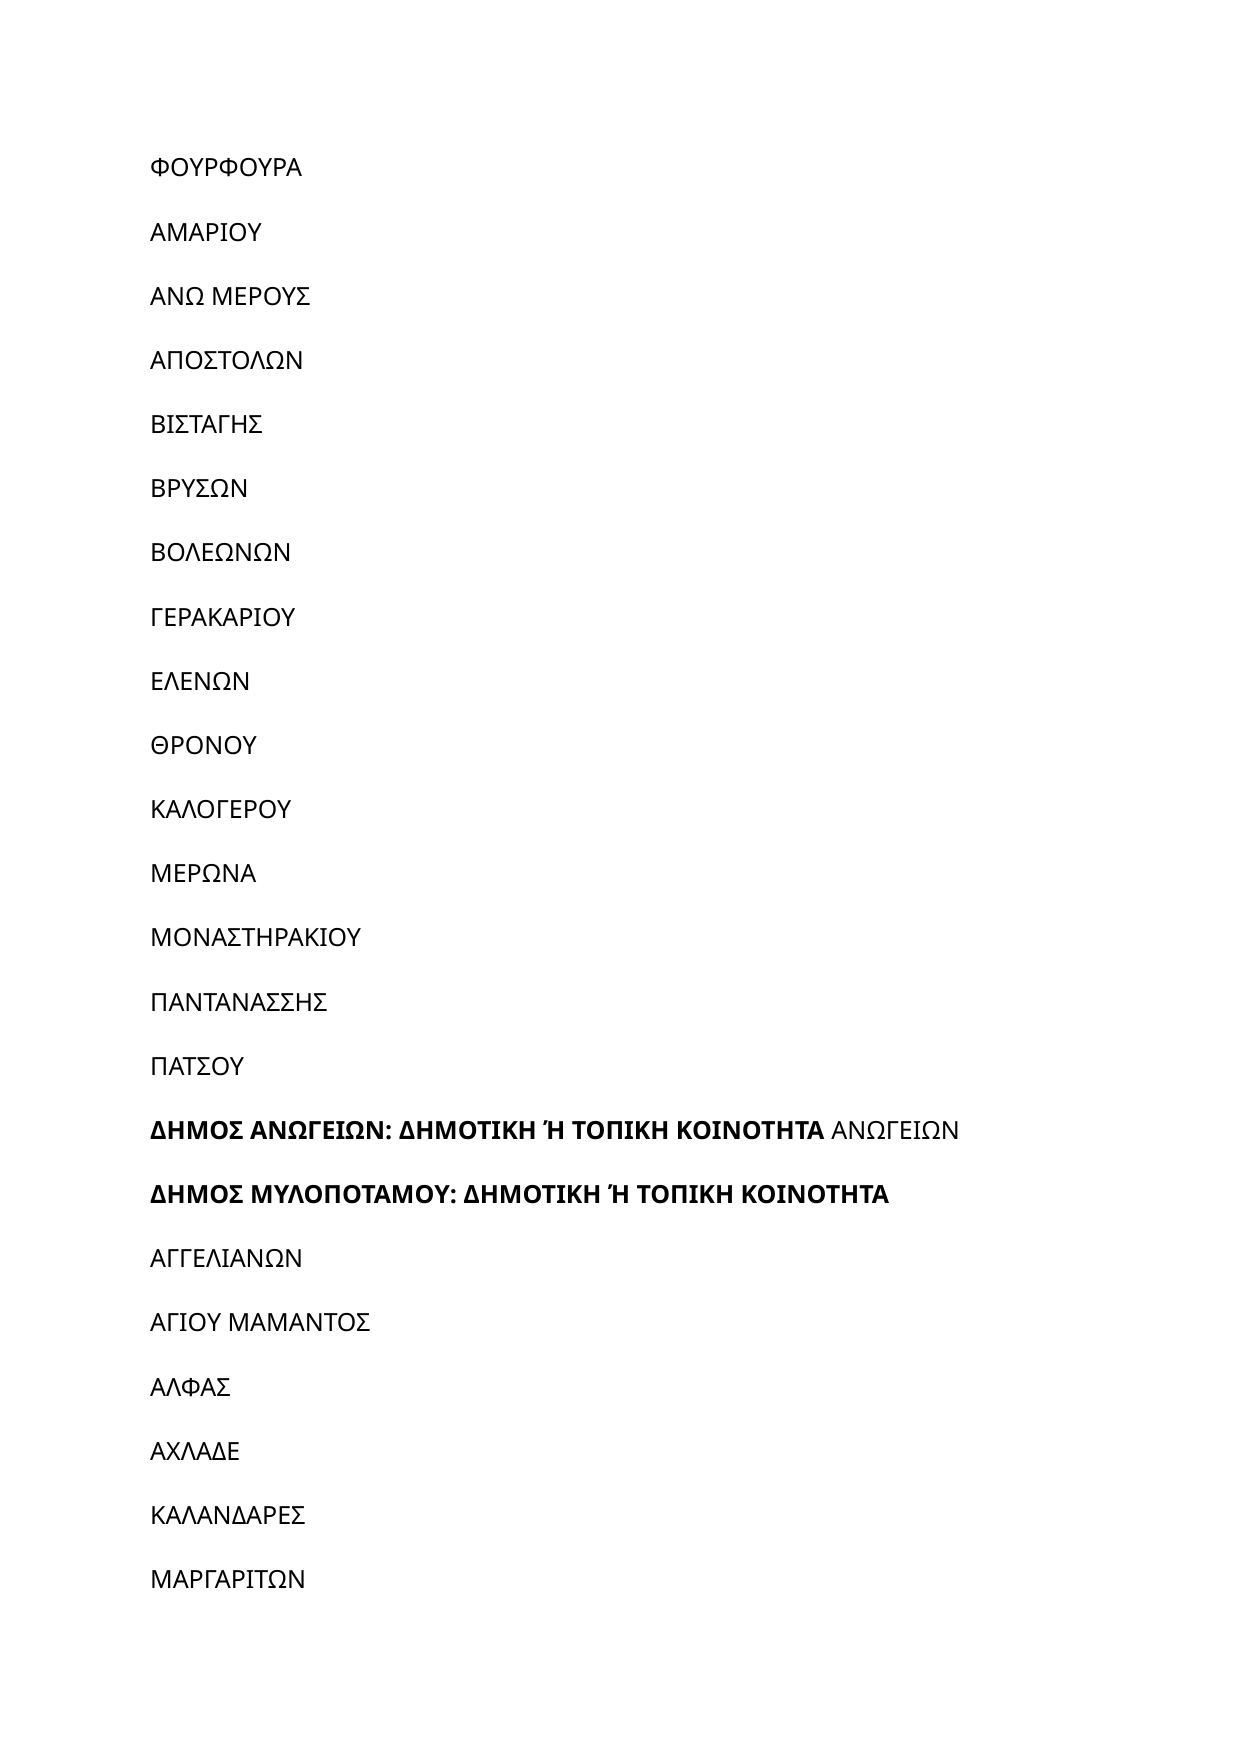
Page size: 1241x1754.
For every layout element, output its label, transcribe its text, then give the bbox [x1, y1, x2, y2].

text ΑΜΑΡΙΟΥ [150, 214, 1090, 248]
text ΑΧΛΑΔΕ [150, 1433, 1090, 1467]
text ΘΡΟΝΟΥ [150, 727, 1090, 762]
text ΠΑΝΤΑΝΑΣΣΗΣ [150, 984, 1090, 1018]
text ΓΕΡΑΚΑΡΙΟΥ [150, 599, 1090, 633]
text ΒΟΛΕΩΝΩΝ [150, 535, 1090, 569]
text ΒΡΥΣΩΝ [150, 471, 1090, 505]
text ΜΟΝΑΣΤΗΡΑΚΙΟΥ [150, 920, 1090, 954]
text ΑΓΙΟΥ ΜΑΜΑΝΤΟΣ [150, 1305, 1090, 1339]
text ΒΙΣΤΑΓΗΣ [150, 407, 1090, 441]
text ΜΑΡΓΑΡΙΤΩΝ [150, 1562, 1090, 1596]
text ΕΛΕΝΩΝ [150, 663, 1090, 697]
text ΑΠΟΣΤΟΛΩΝ [150, 342, 1090, 377]
text ΑΛΦΑΣ [150, 1369, 1090, 1403]
text ΑΓΓΕΛΙΑΝΩΝ [150, 1241, 1090, 1275]
text ΦΟΥΡΦΟΥΡΑ [150, 150, 1090, 184]
text ΔΗΜΟΣ ΑΝΩΓΕΙΩΝ: ΔΗΜΟΤΙΚΗ Ή ΤΟΠΙΚΗ ΚΟΙΝΟΤΗΤΑ ΑΝΩΓΕΙΩΝ [150, 1112, 1090, 1147]
text ΔΗΜΟΣ ΜΥΛΟΠΟΤΑΜΟΥ: ΔΗΜΟΤΙΚΗ Ή ΤΟΠΙΚΗ ΚΟΙΝΟΤΗΤΑ [150, 1177, 1090, 1211]
text ΚΑΛΟΓΕΡΟΥ [150, 792, 1090, 826]
text ΚΑΛΑΝΔΑΡΕΣ [150, 1497, 1090, 1532]
text ΜΕΡΩΝΑ [150, 856, 1090, 890]
text ΠΑΤΣΟΥ [150, 1048, 1090, 1082]
text ΑΝΩ ΜΕΡΟΥΣ [150, 278, 1090, 312]
